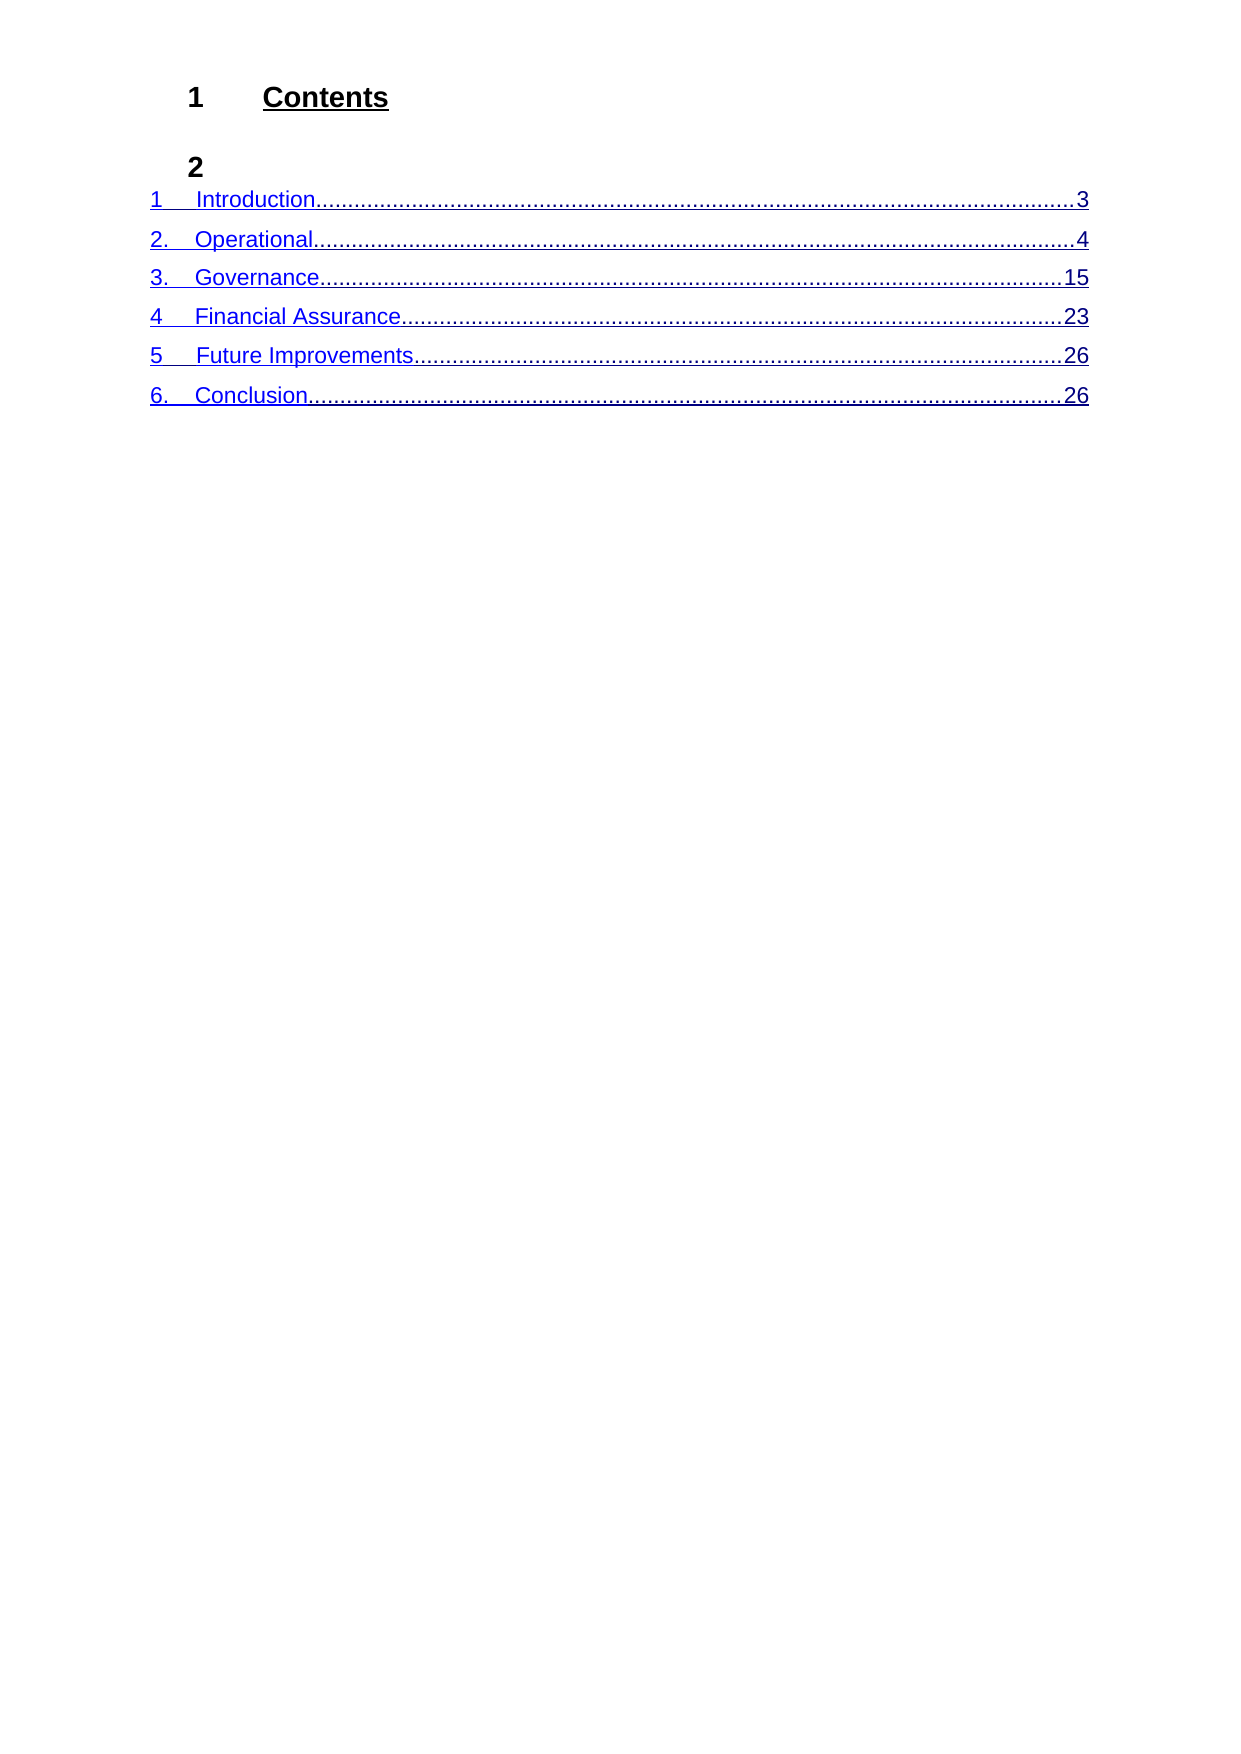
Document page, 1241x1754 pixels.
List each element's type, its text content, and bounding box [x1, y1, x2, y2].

text 1 Introduction 3 [150, 185, 1090, 213]
text 6. Conclusion 26 [150, 382, 1090, 408]
text 4 Financial Assurance 23 [150, 303, 1090, 329]
text 5 Future Improvements 26 [150, 341, 1090, 369]
text 2. Operational 4 [150, 226, 1090, 252]
text 3. Governance 15 [150, 264, 1090, 291]
subtitle Contents [187, 80, 1090, 114]
